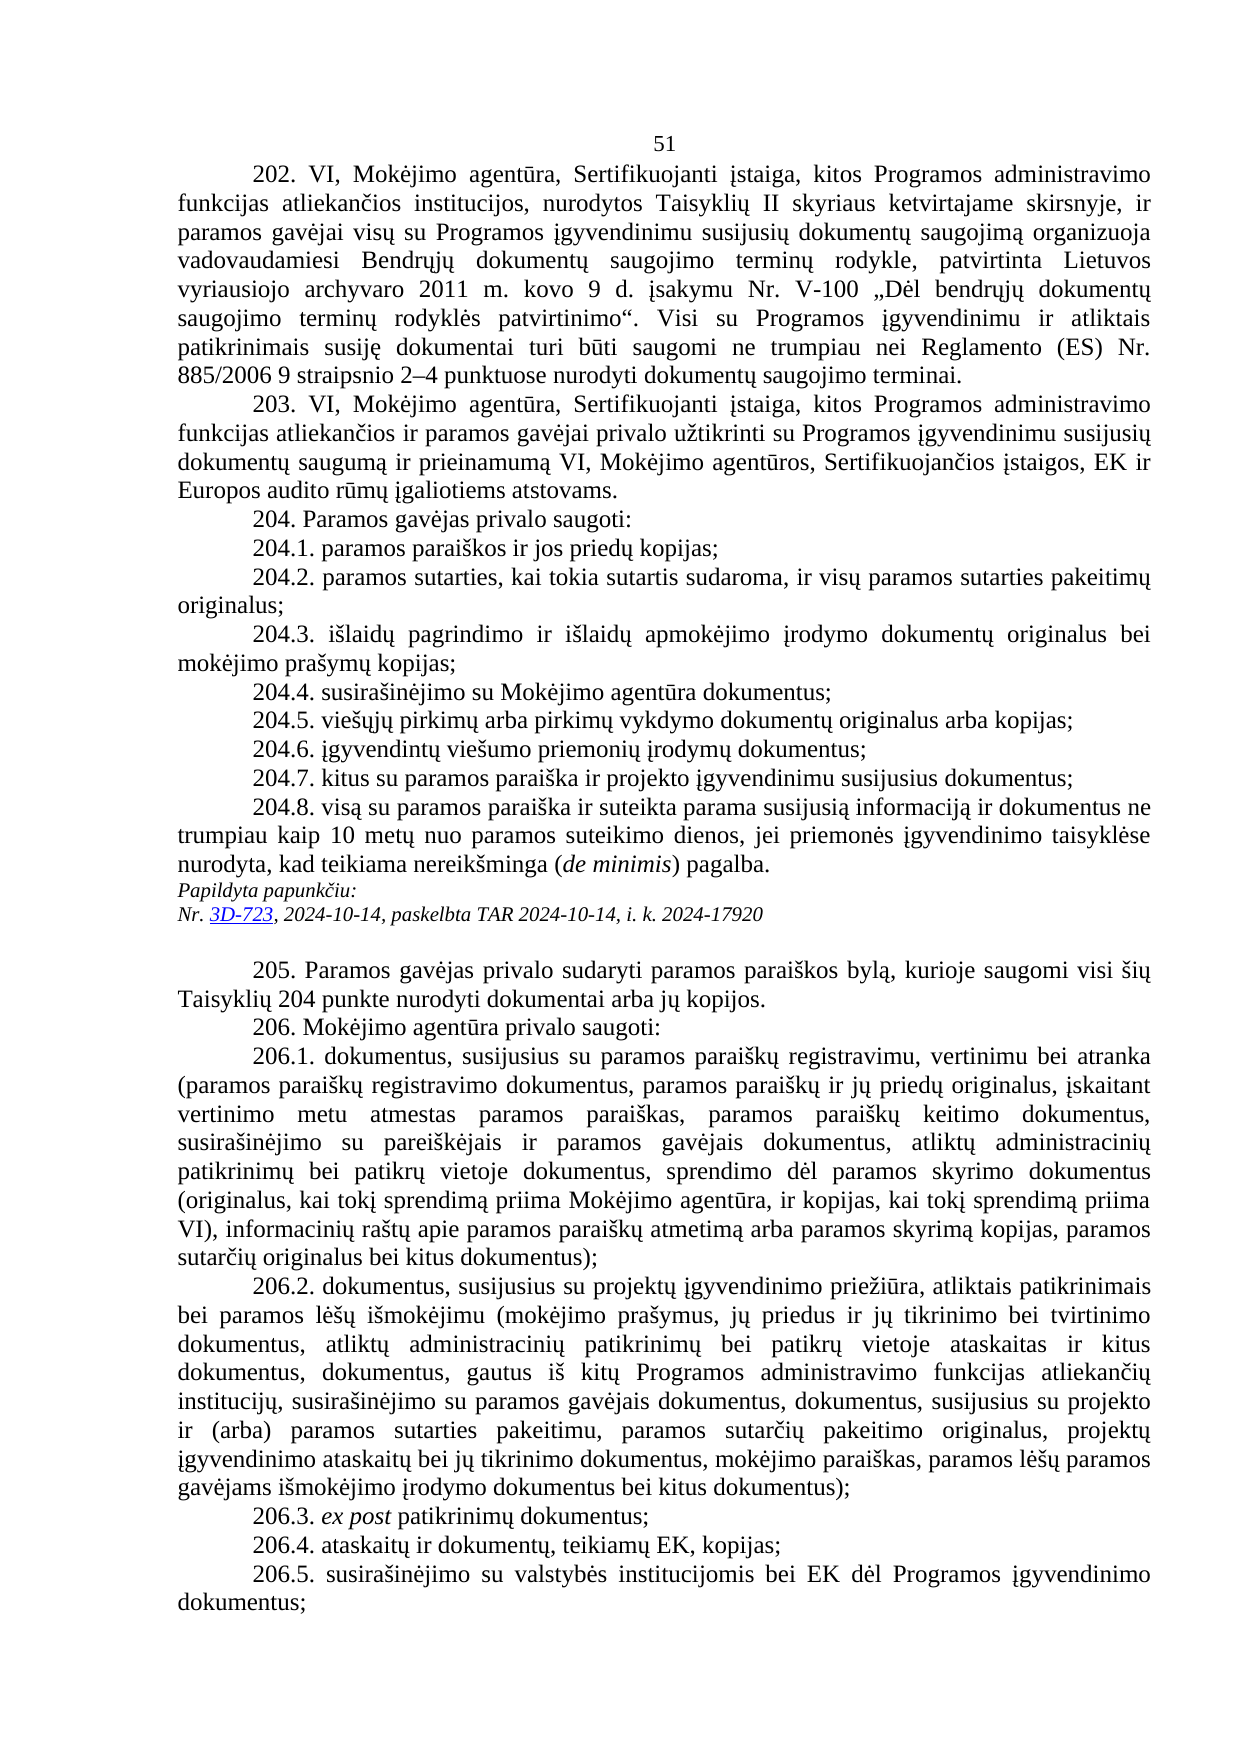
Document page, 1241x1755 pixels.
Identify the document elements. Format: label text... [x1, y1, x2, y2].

text 204.5. viešųjų pirkimų arba pirkimų vykdymo dokumentų originalus arba kopijas; [177, 706, 1152, 734]
text 206.5. susirašinėjimo su valstybės institucijomis bei EK dėl Programos įgyvendinimo dokumentus; [177, 1559, 1152, 1616]
text 206.4. ataskaitų ir dokumentų, teikiamų EK, kopijas; [177, 1530, 1152, 1559]
text Papildyta papunkčiu: [177, 878, 1152, 902]
text 204.7. kitus su paramos paraiška ir projekto įgyvendinimu susijusius dokumentus; [177, 763, 1152, 792]
text 204.6. įgyvendintų viešumo priemonių įrodymų dokumentus; [177, 734, 1152, 763]
text 204. Paramos gavėjas privalo saugoti: [177, 504, 1152, 533]
text 206.1. dokumentus, susijusius su paramos paraiškų registravimu, vertinimu bei atranka (paramos paraiškų registravimo dokumentus, paramos paraiškų ir jų priedų originalus, įskaitant vertinimo metu atmestas paramos paraiškas, paramos paraiškų keitimo dokumentus, susirašinėjimo su pareiškėjais ir paramos gavėjais dokumentus, atliktų administracinių patikrinimų bei patikrų vietoje dokumentus, sprendimo dėl paramos skyrimo dokumentus (originalus, kai tokį sprendimą priima Mokėjimo agentūra, ir kopijas, kai tokį sprendimą priima VI), informacinių raštų apie paramos paraiškų atmetimą arba paramos skyrimą kopijas, paramos sutarčių originalus bei kitus dokumentus); [177, 1041, 1152, 1271]
text 204.3. išlaidų pagrindimo ir išlaidų apmokėjimo įrodymo dokumentų originalus bei mokėjimo prašymų kopijas; [177, 619, 1152, 677]
text 206.3. ex post patikrinimų dokumentus; [177, 1501, 1152, 1530]
text 204.8. visą su paramos paraiška ir suteikta parama susijusią informaciją ir dokumentus ne trumpiau kaip 10 metų nuo paramos suteikimo dienos, jei priemonės įgyvendinimo taisyklėse nurodyta, kad teikiama nereikšminga (de minimis) pagalba. [177, 792, 1152, 878]
text 203. VI, Mokėjimo agentūra, Sertifikuojanti įstaiga, kitos Programos administravimo funkcijas atliekančios ir paramos gavėjai privalo užtikrinti su Programos įgyvendinimu susijusių dokumentų saugumą ir prieinamumą VI, Mokėjimo agentūros, Sertifikuojančios įstaigos, EK ir Europos audito rūmų įgaliotiems atstovams. [177, 389, 1152, 504]
text 204.2. paramos sutarties, kai tokia sutartis sudaroma, ir visų paramos sutarties pakeitimų originalus; [177, 562, 1152, 619]
text 204.1. paramos paraiškos ir jos priedų kopijas; [177, 533, 1152, 562]
text 206. Mokėjimo agentūra privalo saugoti: [177, 1012, 1152, 1041]
text 204.4. susirašinėjimo su Mokėjimo agentūra dokumentus; [177, 677, 1152, 706]
text 206.2. dokumentus, susijusius su projektų įgyvendinimo priežiūra, atliktais patikrinimais bei paramos lėšų išmokėjimu (mokėjimo prašymus, jų priedus ir jų tikrinimo bei tvirtinimo dokumentus, atliktų administracinių patikrinimų bei patikrų vietoje ataskaitas ir kitus dokumentus, dokumentus, gautus iš kitų Programos administravimo funkcijas atliekančių institucijų, susirašinėjimo su paramos gavėjais dokumentus, dokumentus, susijusius su projekto ir (arba) paramos sutarties pakeitimu, paramos sutarčių pakeitimo originalus, projektų įgyvendinimo ataskaitų bei jų tikrinimo dokumentus, mokėjimo paraiškas, paramos lėšų paramos gavėjams išmokėjimo įrodymo dokumentus bei kitus dokumentus); [177, 1271, 1152, 1501]
text Nr. 3D-723, 2024-10-14, paskelbta TAR 2024-10-14, i. k. 2024-17920 [177, 902, 1152, 926]
text 205. Paramos gavėjas privalo sudaryti paramos paraiškos bylą, kurioje saugomi visi šių Taisyklių 204 punkte nurodyti dokumentai arba jų kopijos. [177, 955, 1152, 1012]
text 202. VI, Mokėjimo agentūra, Sertifikuojanti įstaiga, kitos Programos administravimo funkcijas atliekančios institucijos, nurodytos Taisyklių II skyriaus ketvirtajame skirsnyje, ir paramos gavėjai visų su Programos įgyvendinimu susijusių dokumentų saugojimą organizuoja vadovaudamiesi Bendrųjų dokumentų saugojimo terminų rodykle, patvirtinta Lietuvos vyriausiojo archyvaro 2011 m. kovo 9 d. įsakymu Nr. V-100 „Dėl bendrųjų dokumentų saugojimo terminų rodyklės patvirtinimo“. Visi su Programos įgyvendinimu ir atliktais patikrinimais susiję dokumentai turi būti saugomi ne trumpiau nei Reglamento (ES) Nr. 885/2006 9 straipsnio 2–4 punktuose nurodyti dokumentų saugojimo terminai. [177, 159, 1152, 389]
